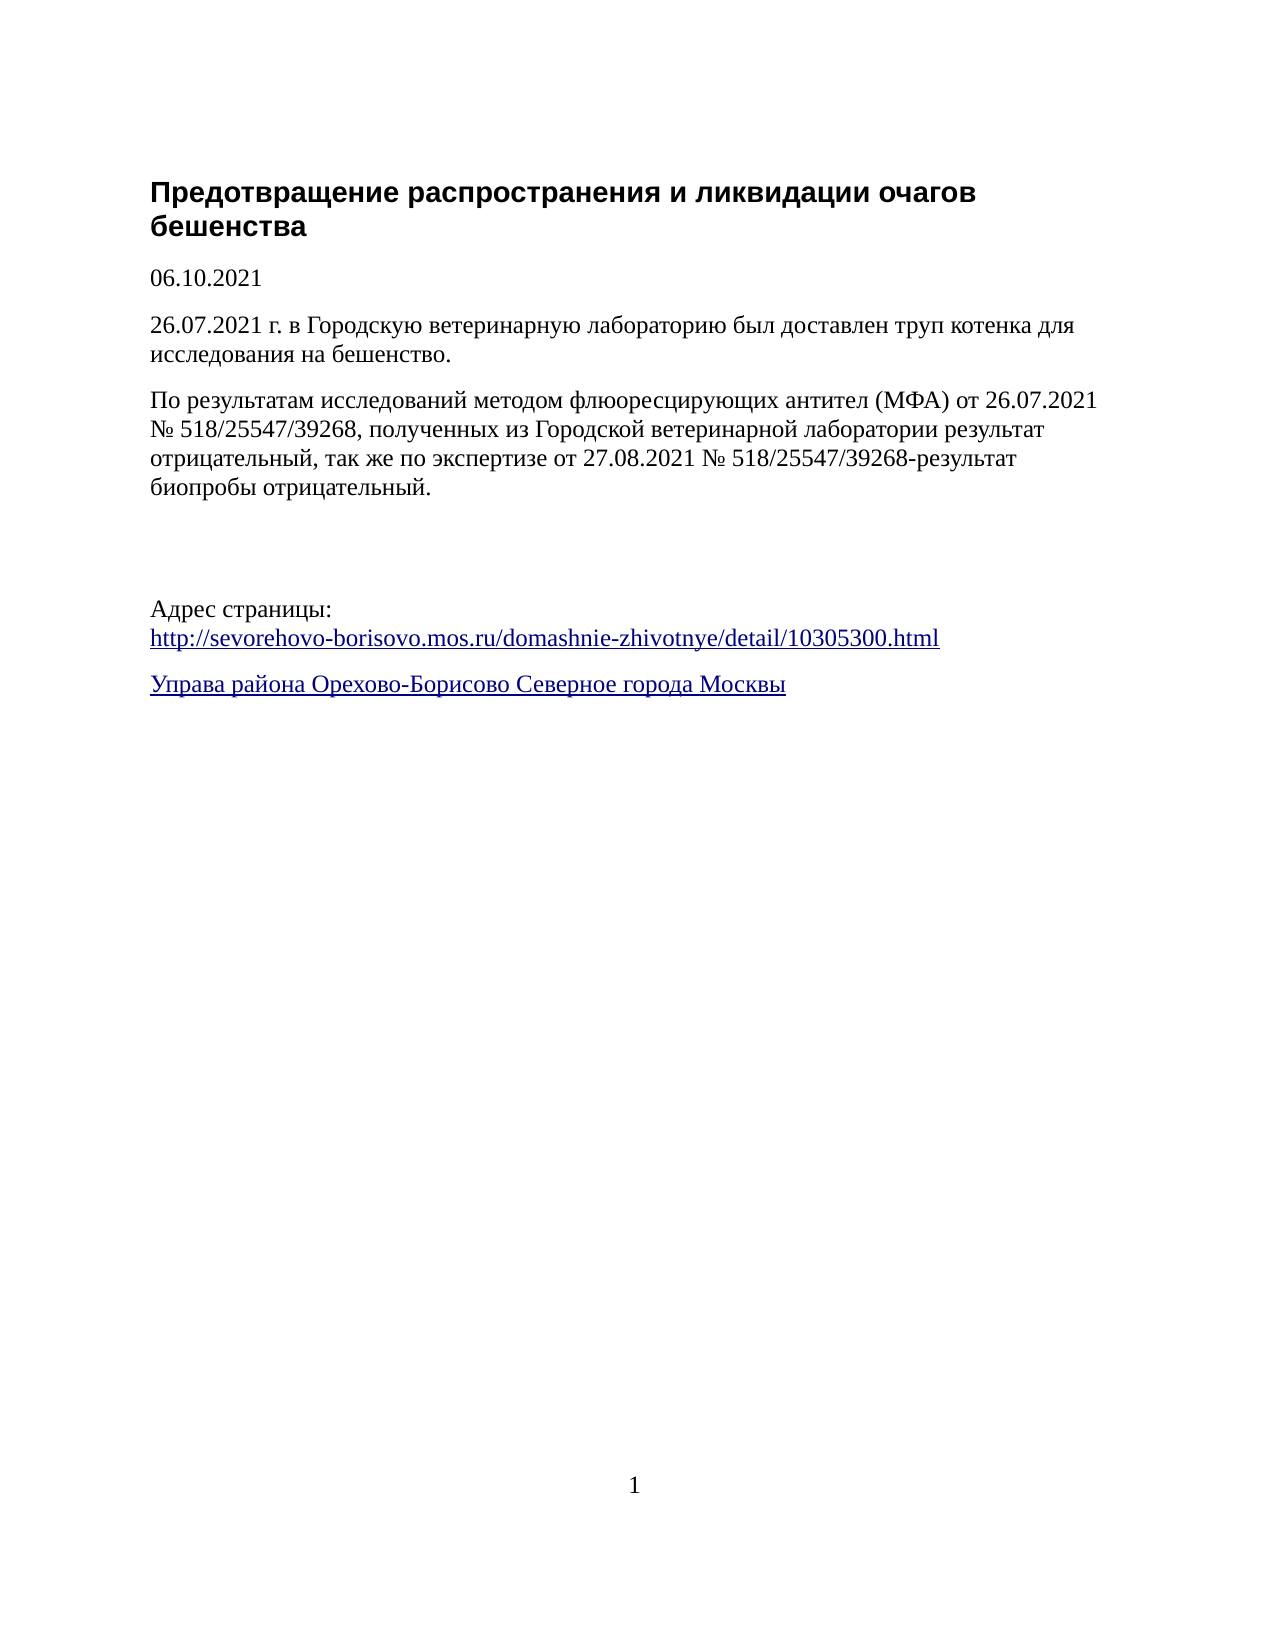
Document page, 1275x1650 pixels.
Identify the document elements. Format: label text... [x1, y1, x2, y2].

subtitle Предотвращение распространения и ликвидации очагов бешенства [150, 175, 1125, 242]
text 26.07.2021 г. в Городскую ветеринарную лабораторию был доставлен труп котенка для исследования на бешенство. [150, 310, 1125, 368]
text Управа района Орехово-Борисово Северное города Москвы [150, 669, 1125, 698]
text 06.10.2021 [150, 263, 1125, 292]
text Адрес страницы: http://sevorehovo-borisovo.mos.ru/domashnie-zhivotnye/detail/10305300.html [150, 594, 1125, 651]
text По результатам исследований методом флюоресцирующих антител (МФА) от 26.07.2021 № 518/25547/39268, полученных из Городской ветеринарной лаборатории результат отрицательный, так же по экспертизе от 27.08.2021 № 518/25547/39268-результат биопробы отрицательный. [150, 386, 1125, 501]
